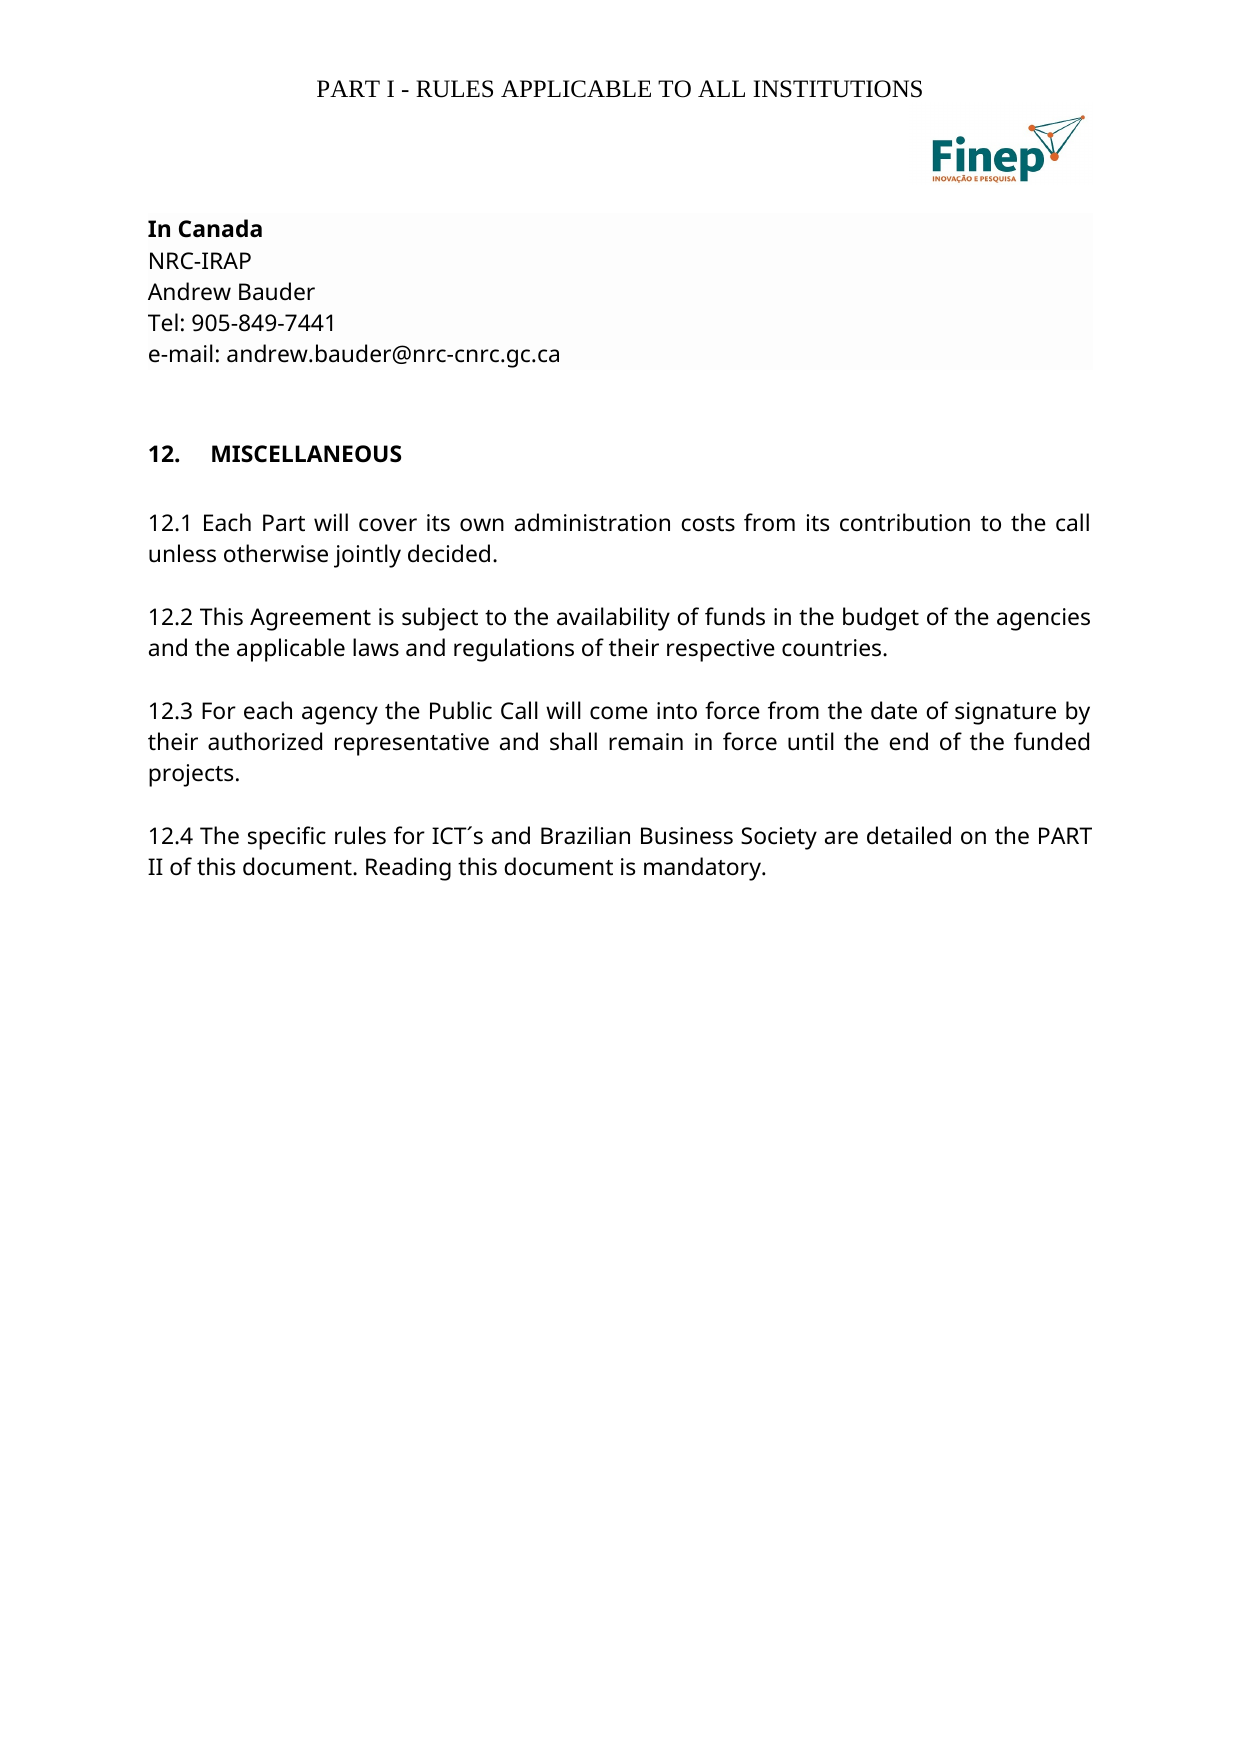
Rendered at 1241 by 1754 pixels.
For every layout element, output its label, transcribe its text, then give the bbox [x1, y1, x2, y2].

text e-mail: andrew.bauder@nrc-cnrc.gc.ca [148, 338, 1093, 370]
text Andrew Bauder [148, 276, 1093, 307]
subtitle 12. MISCELLANEOUS [148, 438, 1093, 470]
text 12.4 The specific rules for ICT´s and Brazilian Business Society are detailed on the PART II of this document. Reading this document is mandatory. [148, 820, 1093, 882]
text 12.3 For each agency the Public Call will come into force from the date of signature by their authorized representative and shall remain in force until the end of the funded projects. [148, 695, 1093, 788]
text 12.1 Each Part will cover its own administration costs from its contribution to the call unless otherwise jointly decided. [148, 507, 1093, 570]
text Tel: 905-849-7441 [148, 307, 1093, 338]
text NRC-IRAP [148, 245, 1093, 276]
text 12.2 This Agreement is subject to the availability of funds in the budget of the agencies and the applicable laws and regulations of their respective countries. [148, 601, 1093, 663]
text In Canada [148, 213, 1093, 245]
